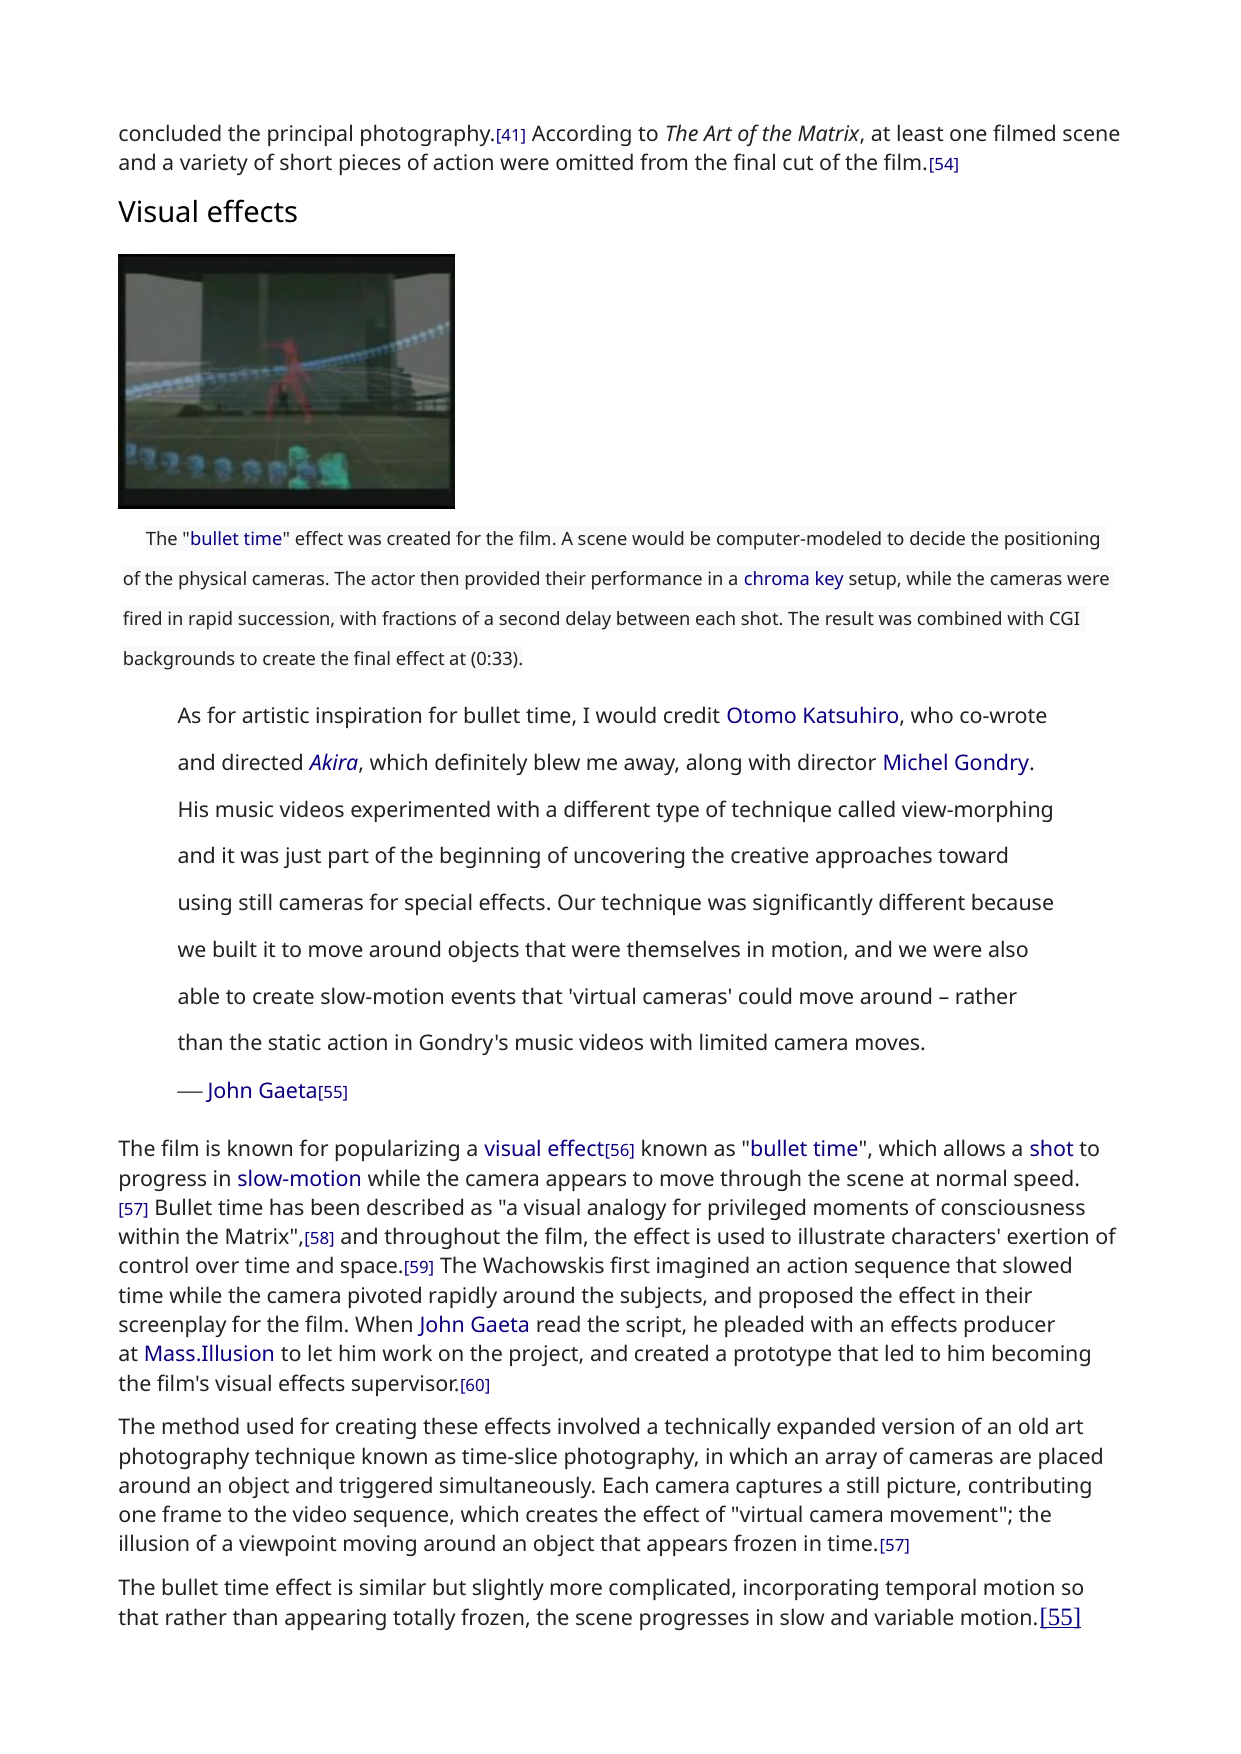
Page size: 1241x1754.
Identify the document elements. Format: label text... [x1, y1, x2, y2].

text The film is known for popularizing a visual effect[56] known as "bullet time", which allows a shot to progress in slow-motion while the camera appears to move through the scene at normal speed.[57] Bullet time has been described as "a visual analogy for privileged moments of consciousness within the Matrix",[58] and throughout the film, the effect is used to illustrate characters' exertion of control over time and space.[59] The Wachowskis first imagined an action sequence that slowed time while the camera pivoted rapidly around the subjects, and proposed the effect in their screenplay for the film. When John Gaeta read the script, he pleaded with an effects producer at Mass.Illusion to let him work on the project, and created a prototype that led to him becoming the film's visual effects supervisor.[60] [118, 1134, 1122, 1397]
subtitle Visual effects [118, 191, 1122, 231]
text concluded the principal photography.[41] According to The Art of the Matrix, at least one filmed scene and a variety of short pieces of action were omitted from the final cut of the film.[54] [118, 118, 1122, 177]
picture [118, 254, 455, 509]
text As for artistic inspiration for bullet time, I would credit Otomo Katsuhiro, who co-wrote and directed Akira, which definitely blew me away, along with director Michel Gondry. His music videos experimented with a different type of technique called view-morphing and it was just part of the beginning of uncovering the creative approaches toward using still cameras for special effects. Our technique was significantly different because we built it to move around objects that were themselves in motion, and we were also able to create slow-motion events that 'virtual cameras' could move around – rather than the static action in Gondry's music videos with limited camera moves. [177, 701, 1063, 1057]
text The bullet time effect is similar but slightly more complicated, incorporating temporal motion so that rather than appearing totally frozen, the scene progresses in slow and variable motion.[55] [118, 1573, 1122, 1632]
text The method used for creating these effects involved a technically expanded version of an old art photography technique known as time-slice photography, in which an array of cameras are placed around an object and triggered simultaneously. Each camera captures a still picture, contributing one frame to the video sequence, which creates the effect of "virtual camera movement"; the illusion of a viewpoint moving around an object that appears frozen in time.[57] [118, 1412, 1122, 1558]
text The "bullet time" effect was created for the film. A scene would be computer-modeled to decide the positioning of the physical cameras. The actor then provided their performance in a chroma key setup, while the cameras were fired in rapid succession, with fractions of a second delay between each shot. The result was combined with CGI backgrounds to create the final effect at (0:33). [123, 526, 1122, 671]
text — John Gaeta[55] [177, 1075, 1063, 1104]
